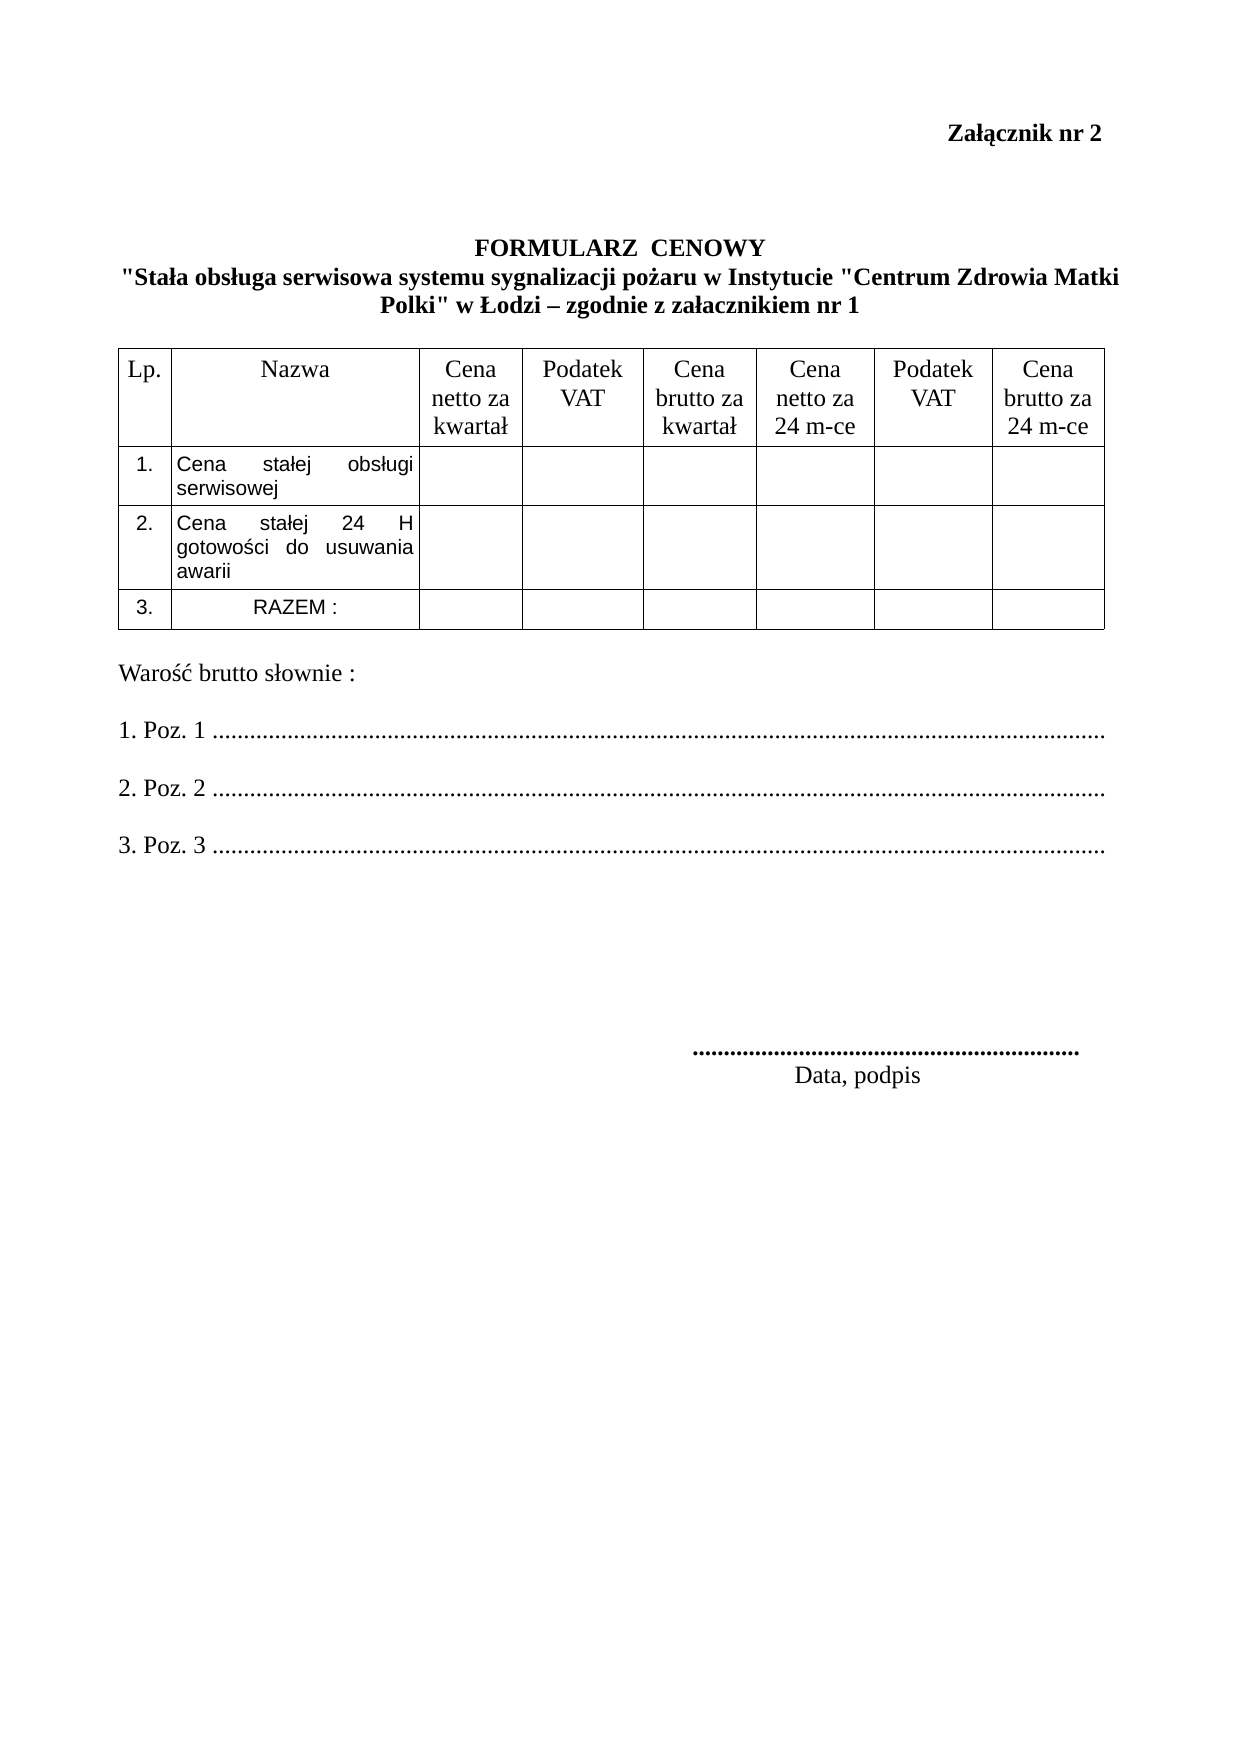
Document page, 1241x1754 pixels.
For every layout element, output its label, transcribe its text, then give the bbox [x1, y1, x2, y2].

table_header Cena brutto za kwartał [644, 349, 756, 446]
table_cell Cena stałej obsługi serwisowej [172, 447, 419, 505]
table_header Cena netto za kwartał [420, 349, 522, 446]
table_cell [420, 590, 522, 629]
table_cell [875, 590, 992, 629]
table_cell [757, 506, 874, 589]
table_cell [644, 590, 756, 629]
table_cell [523, 506, 643, 589]
table_cell [993, 506, 1104, 589]
table_cell RAZEM : [172, 590, 419, 629]
text Data, podpis [118, 1061, 1122, 1089]
table_header Cena netto za 24 m-ce [757, 349, 874, 446]
table_header Nazwa [172, 349, 419, 446]
text 1. Poz. 1 ............................................................................................................................................... [118, 716, 1122, 744]
table_cell [875, 506, 992, 589]
table_header Cena brutto za 24 m-ce [993, 349, 1104, 446]
text 3. Poz. 3 ............................................................................................................................................... [118, 831, 1122, 859]
text Załącznik nr 2 [118, 118, 1122, 147]
table_header Lp. [119, 349, 171, 446]
table_cell [757, 590, 874, 629]
table_cell [523, 447, 643, 505]
text "Stała obsługa serwisowa systemu sygnalizacji pożaru w Instytucie "Centrum Zdrowia Matki Polki" w Łodzi – zgodnie z załacznikiem nr 1 [118, 262, 1122, 319]
table_cell [993, 590, 1104, 629]
table_cell [420, 506, 522, 589]
text .............................................................. [118, 1032, 1122, 1061]
table_cell [523, 590, 643, 629]
table_cell [757, 447, 874, 505]
table_cell 2. [119, 506, 171, 589]
text Warość brutto słownie : [118, 658, 1122, 687]
table_cell 1. [119, 447, 171, 505]
text 2. Poz. 2 ............................................................................................................................................... [118, 773, 1122, 802]
table_cell [875, 447, 992, 505]
table_cell [644, 447, 756, 505]
table_header Podatek VAT [523, 349, 643, 446]
table_cell [993, 447, 1104, 505]
table_header Podatek VAT [875, 349, 992, 446]
table_cell Cena stałej 24 H gotowości do usuwania awarii [172, 506, 419, 589]
table_cell [644, 506, 756, 589]
text FORMULARZ CENOWY [118, 233, 1122, 262]
table_cell [420, 447, 522, 505]
table_cell 3. [119, 590, 171, 629]
